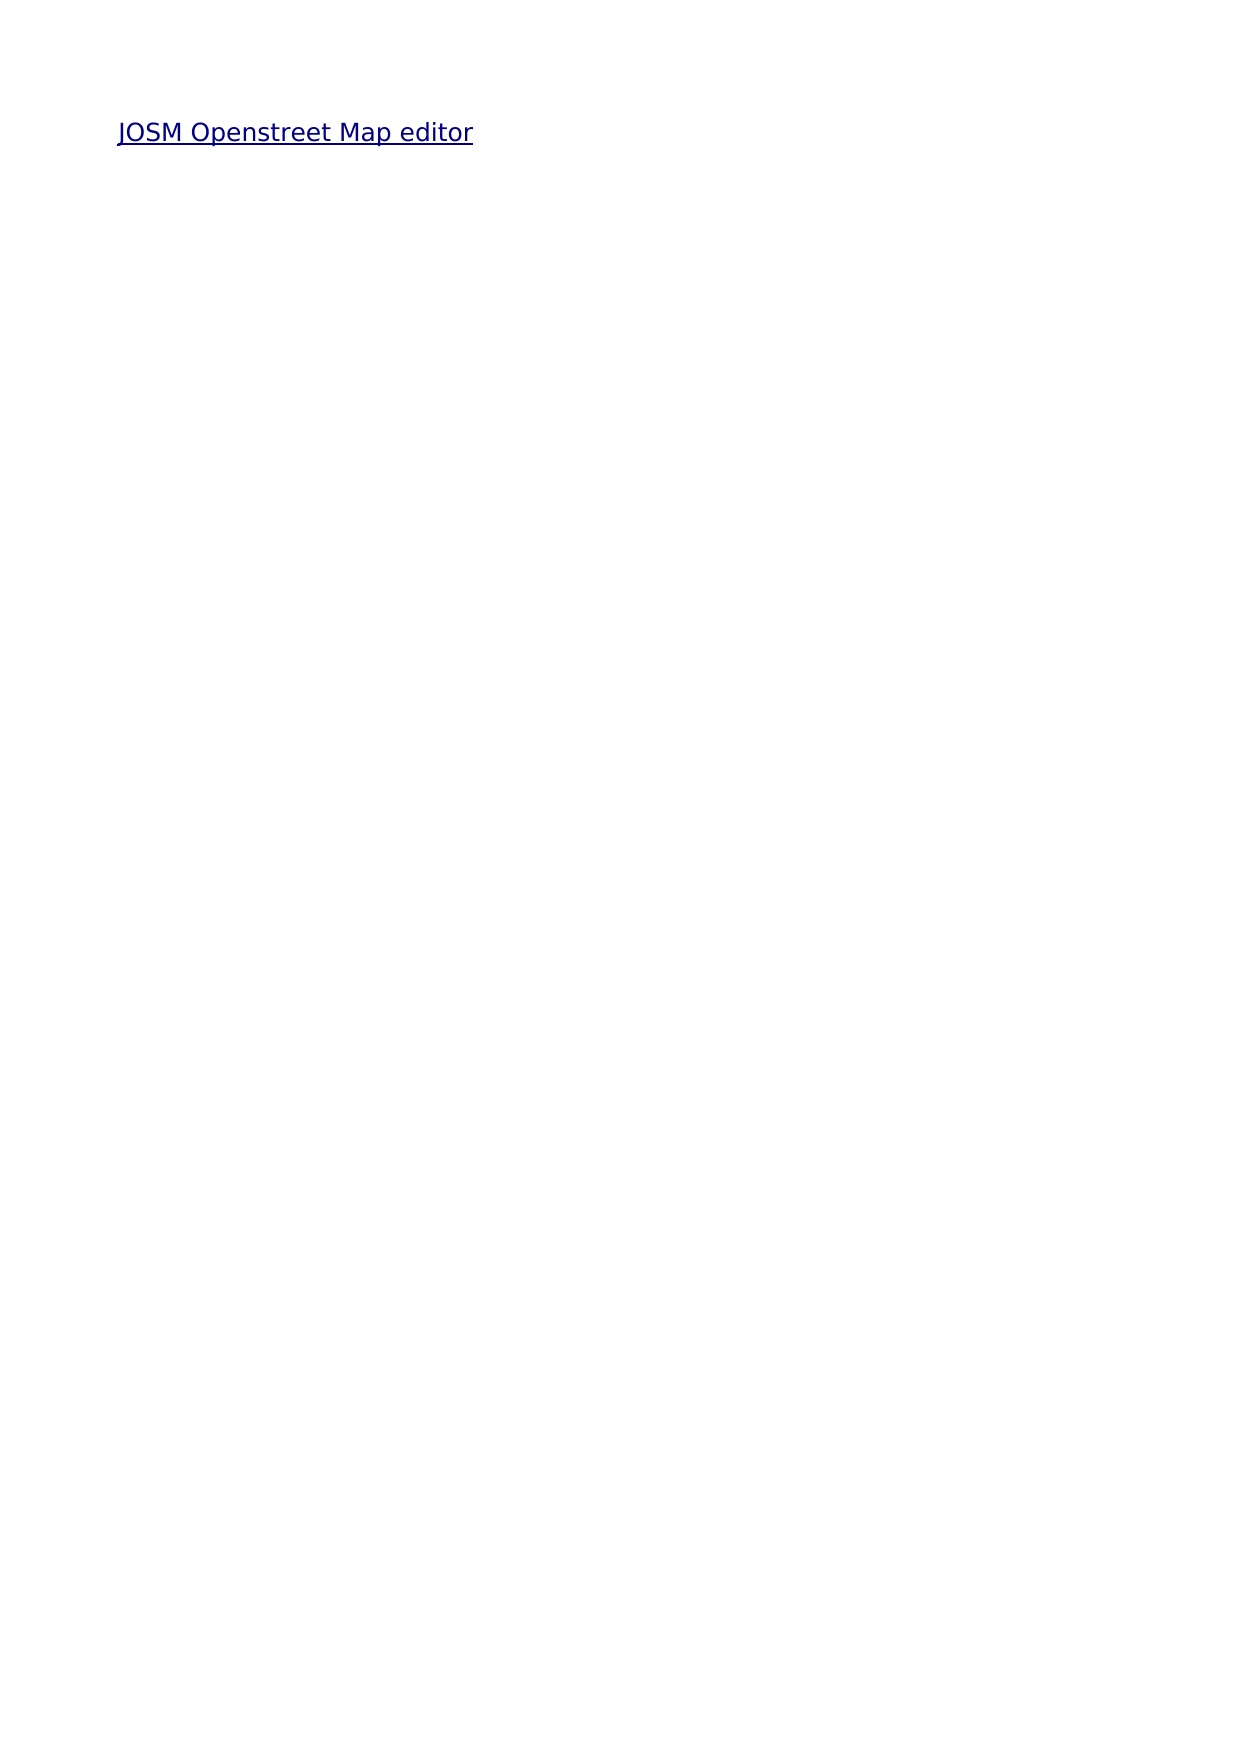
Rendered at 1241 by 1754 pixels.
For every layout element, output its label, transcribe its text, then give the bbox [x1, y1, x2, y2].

text JOSM Openstreet Map editor [118, 118, 1122, 147]
